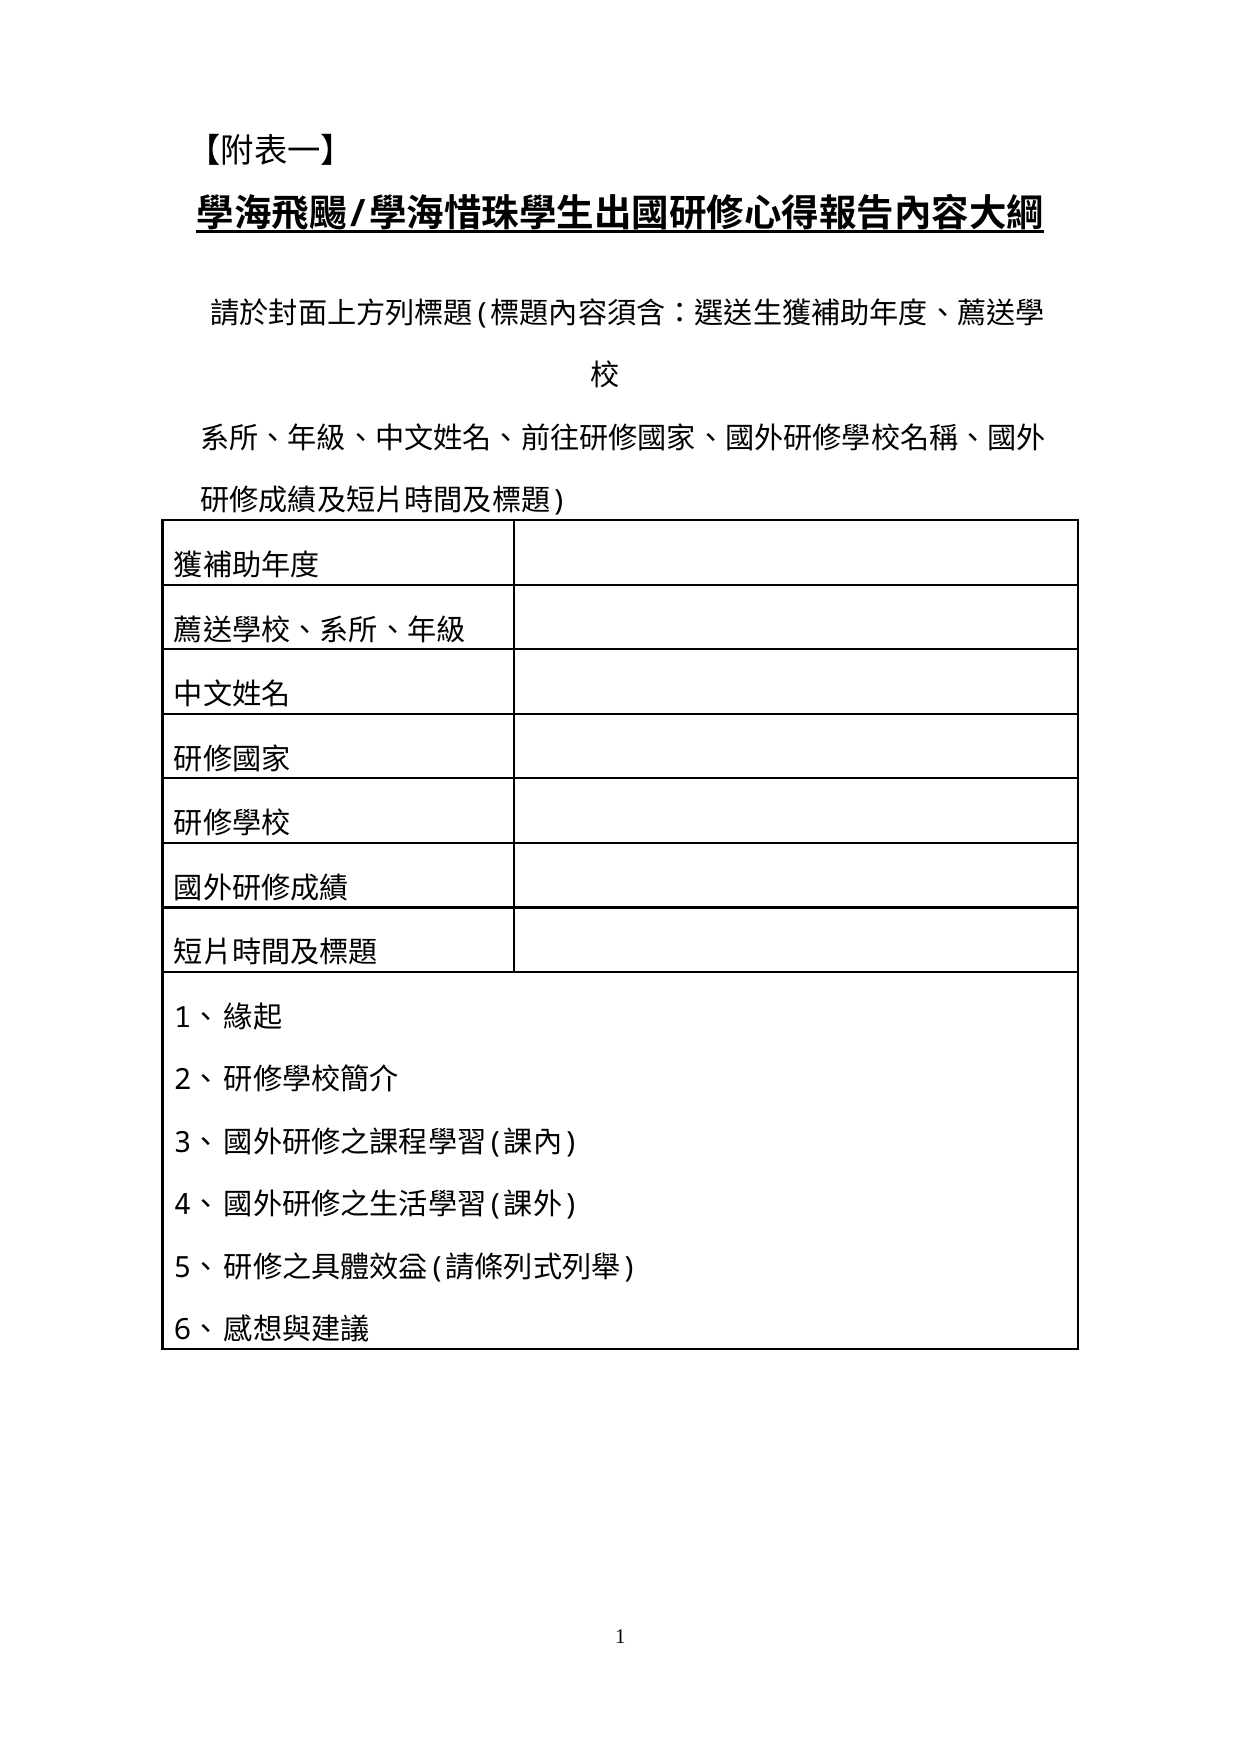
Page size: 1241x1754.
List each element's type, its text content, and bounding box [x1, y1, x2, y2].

text 請於封面上方列標題(標題內容須含：選送生獲補助年度、薦送學校 [157, 269, 1053, 394]
text 系所、年級、中文姓名、前往研修國家、國外研修學校名稱、國外研修成績及短片時間及標題) [200, 394, 1053, 519]
table_cell 薦送學校、系所、年級 [164, 586, 513, 648]
table_cell [515, 909, 1077, 971]
table_cell [515, 650, 1077, 713]
table_cell 國外研修成績 [164, 844, 513, 906]
table_header [515, 521, 1077, 583]
table_cell 中文姓名 [164, 650, 513, 713]
table_cell 緣起 研修學校簡介 國外研修之課程學習(課內) 國外研修之生活學習(課外) 研修之具體效益(請條列式列舉) 感想與建議 [164, 973, 1077, 1348]
table_header 獲補助年度 [164, 521, 513, 583]
table_cell [515, 715, 1077, 777]
text 【附表一】 [187, 106, 1053, 169]
table_cell 研修國家 [164, 715, 513, 777]
table_cell [515, 844, 1077, 906]
table_cell 短片時間及標題 [164, 909, 513, 971]
table_cell 研修學校 [164, 779, 513, 842]
text 學海飛颺/學海惜珠學生出國研修心得報告內容大綱 [187, 169, 1053, 231]
table_cell [515, 779, 1077, 842]
table_cell [515, 586, 1077, 648]
